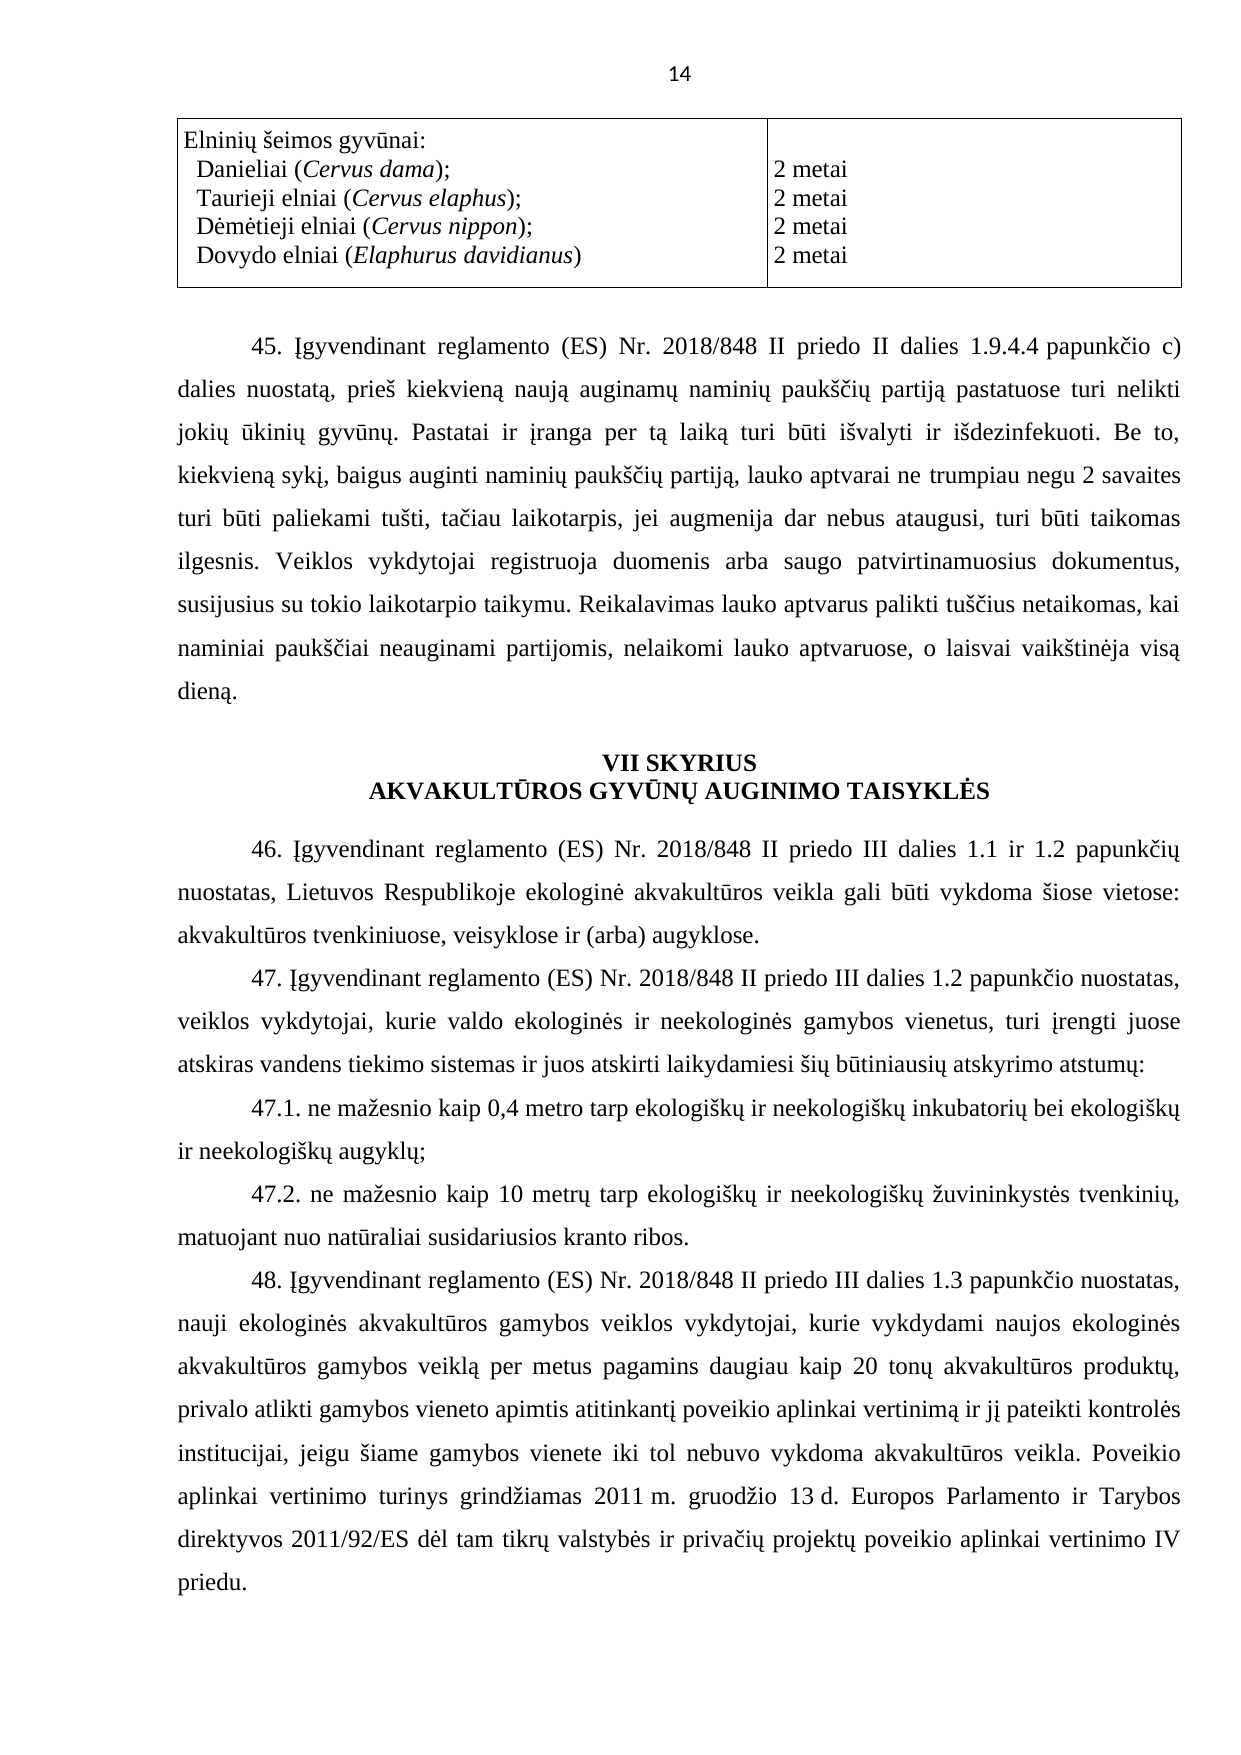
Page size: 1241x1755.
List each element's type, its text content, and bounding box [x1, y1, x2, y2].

text 48. Įgyvendinant reglamento (ES) Nr. 2018/848 II priedo III dalies 1.3 papunkčio nuostatas, nauji ekologinės akvakultūros gamybos veiklos vykdytojai, kurie vykdydami naujos ekologinės akvakultūros gamybos veiklą per metus pagamins daugiau kaip 20 tonų akvakultūros produktų, privalo atlikti gamybos vieneto apimtis atitinkantį poveikio aplinkai vertinimą ir jį pateikti kontrolės institucijai, jeigu šiame gamybos vienete iki tol nebuvo vykdoma akvakultūros veikla. Poveikio aplinkai vertinimo turinys grindžiamas 2011 m. gruodžio 13 d. Europos Parlamento ir Tarybos direktyvos 2011/92/ES dėl tam tikrų valstybės ir privačių projektų poveikio aplinkai vertinimo IV priedu. [177, 1265, 1181, 1596]
table_cell 2 metai 2 metai 2 metai 2 metai [768, 119, 1181, 287]
text 46. Įgyvendinant reglamento (ES) Nr. 2018/848 II priedo III dalies 1.1 ir 1.2 papunkčių nuostatas, Lietuvos Respublikoje ekologinė akvakultūros veikla gali būti vykdoma šiose vietose: akvakultūros tvenkiniuose, veisyklose ir (arba) augyklose. [177, 834, 1181, 949]
text AKVAKULTŪROS GYVŪNŲ AUGINIMO TAISYKLĖS [177, 776, 1181, 805]
text 47. Įgyvendinant reglamento (ES) Nr. 2018/848 II priedo III dalies 1.2 papunkčio nuostatas, veiklos vykdytojai, kurie valdo ekologinės ir neekologinės gamybos vienetus, turi įrengti juose atskiras vandens tiekimo sistemas ir juos atskirti laikydamiesi šių būtiniausių atskyrimo atstumų: [177, 963, 1181, 1078]
text 47.2. ne mažesnio kaip 10 metrų tarp ekologiškų ir neekologiškų žuvininkystės tvenkinių, matuojant nuo natūraliai susidariusios kranto ribos. [177, 1179, 1181, 1251]
text VII SKYRIUS [177, 748, 1181, 776]
table_cell Elninių šeimos gyvūnai: Danieliai (Cervus dama); Taurieji elniai (Cervus elaphus); Dėmėtieji elniai (Cervus nippon); Dovydo elniai (Elaphurus davidianus) [178, 119, 767, 287]
text 45. Įgyvendinant reglamento (ES) Nr. 2018/848 II priedo II dalies 1.9.4.4 papunkčio c) dalies nuostatą, prieš kiekvieną naują auginamų naminių paukščių partiją pastatuose turi nelikti jokių ūkinių gyvūnų. Pastatai ir įranga per tą laiką turi būti išvalyti ir išdezinfekuoti. Be to, kiekvieną sykį, baigus auginti naminių paukščių partiją, lauko aptvarai ne trumpiau negu 2 savaites turi būti paliekami tušti, tačiau laikotarpis, jei augmenija dar nebus ataugusi, turi būti taikomas ilgesnis. Veiklos vykdytojai registruoja duomenis arba saugo patvirtinamuosius dokumentus, susijusius su tokio laikotarpio taikymu. Reikalavimas lauko aptvarus palikti tuščius netaikomas, kai naminiai paukščiai neauginami partijomis, nelaikomi lauko aptvaruose, o laisvai vaikštinėja visą dieną. [177, 331, 1181, 704]
text 47.1. ne mažesnio kaip 0,4 metro tarp ekologiškų ir neekologiškų inkubatorių bei ekologiškų ir neekologiškų augyklų; [177, 1093, 1181, 1164]
